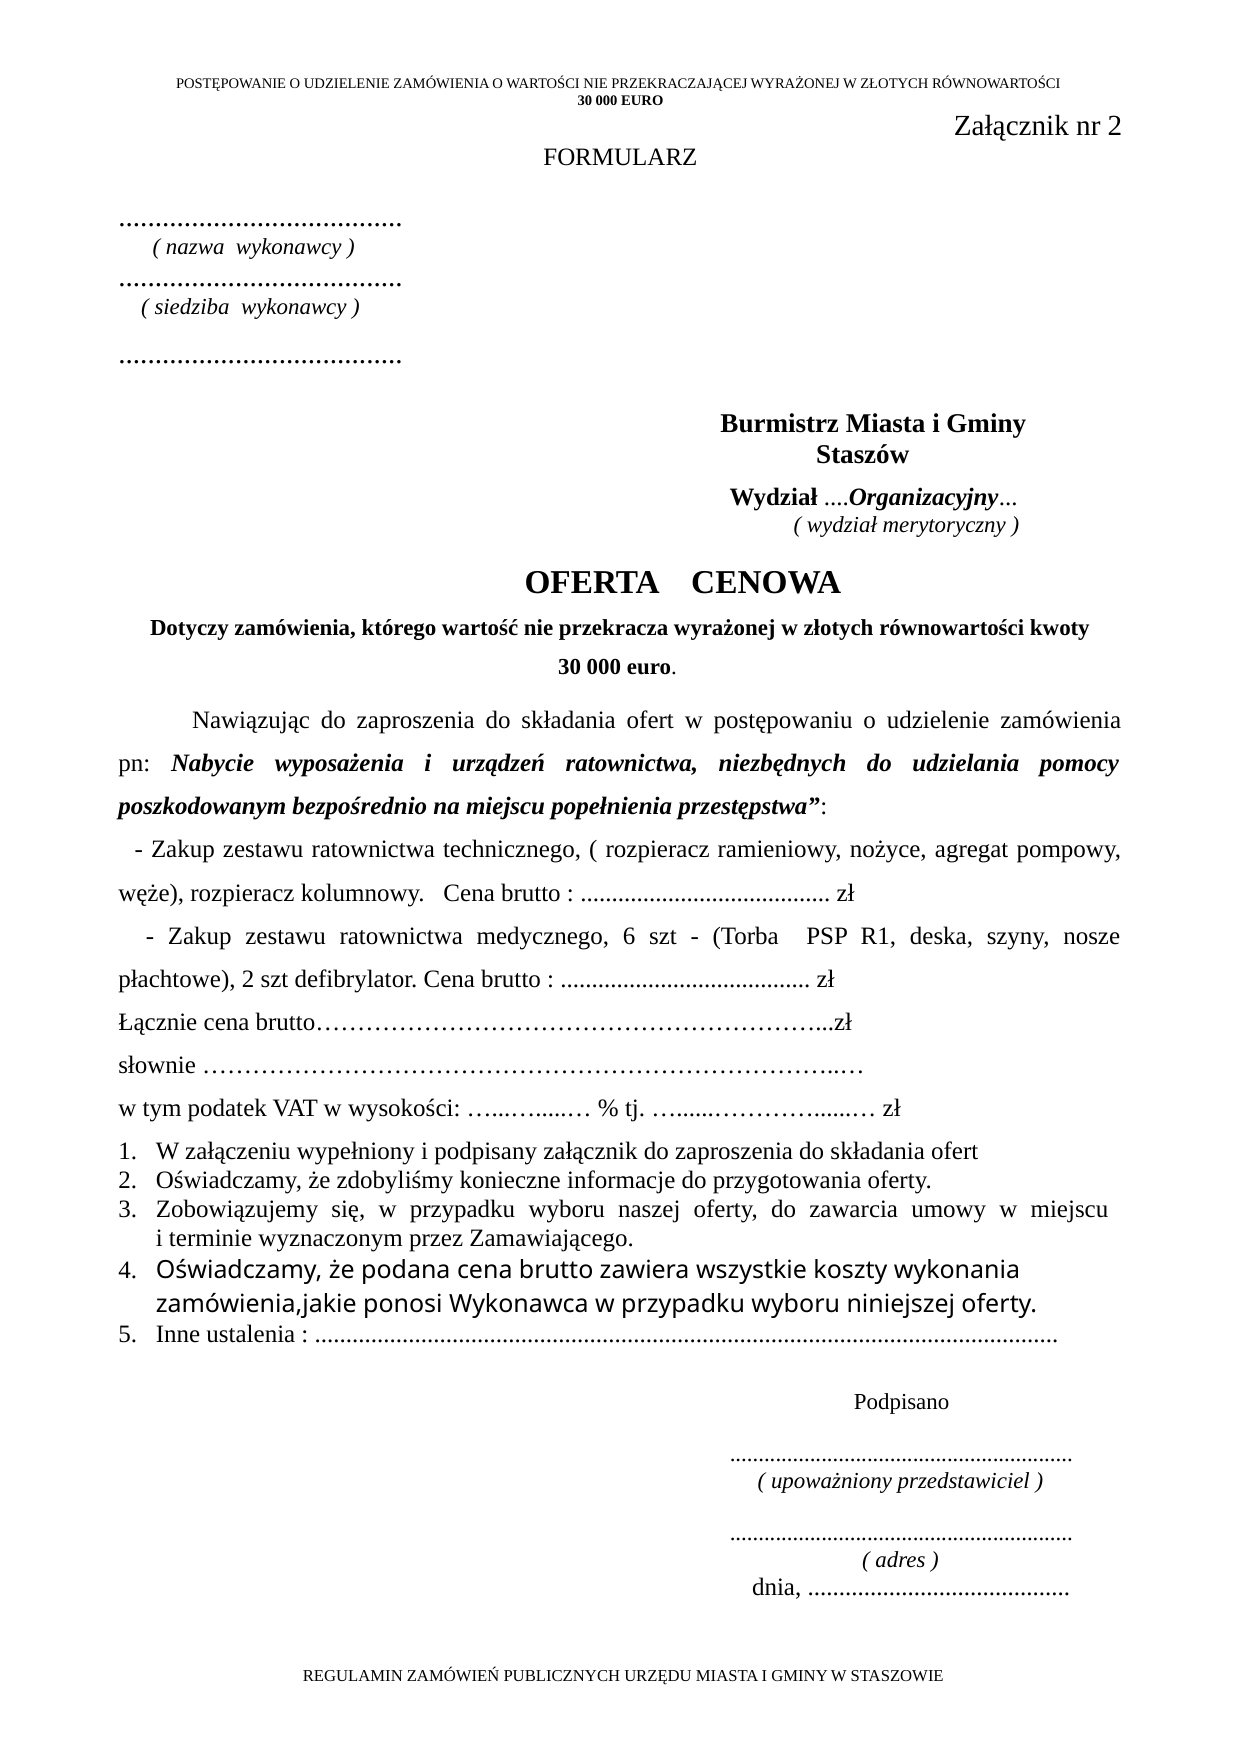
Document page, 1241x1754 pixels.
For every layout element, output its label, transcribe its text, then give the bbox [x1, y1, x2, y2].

text ( upoważniony przedstawiciel ) [681, 1467, 1122, 1493]
text REGULAMIN ZAMÓWIEŃ PUBLICZNYCH URZĘDU MIASTA I GMINY W STASZOWIE [118, 1658, 1122, 1687]
text ( adres ) [681, 1546, 1122, 1572]
list Oświadczamy, że podana cena brutto zawiera wszystkie koszty wykonania zamówienia,jakie ponosi Wykonawca w przypadku wyboru niniejszej oferty. [118, 1251, 1122, 1319]
text FORMULARZ [118, 142, 1122, 171]
text ............................................................ [681, 1440, 1122, 1467]
list Inne ustalenia : ....................................................................................................................... [118, 1319, 1122, 1348]
text ....................................... [118, 199, 1122, 233]
text ....................................... [118, 259, 1122, 293]
text - Zakup zestawu ratownictwa medycznego, 6 szt - (Torba PSP R1, deska, szyny, nosze płachtowe), 2 szt defibrylator. Cena brutto : ........................................ zł [118, 921, 1122, 993]
text - Zakup zestawu ratownictwa technicznego, ( rozpieracz ramieniowy, nożyce, agregat pompowy, węże), rozpieracz kolumnowy. Cena brutto : ........................................ zł [118, 834, 1122, 906]
text Wydział ....Organizacyjny... [118, 482, 1122, 511]
text w tym podatek VAT w wysokości: …...….....… % tj. …......…………......… zł [118, 1093, 1122, 1122]
text dnia, .......................................... [699, 1572, 1122, 1601]
list Oświadczamy, że zdobyliśmy konieczne informacje do przygotowania oferty. [118, 1165, 1122, 1194]
subtitle OFERTA CENOWA Dotyczy zamówienia, którego wartość nie przekracza wyrażonej w złotych równowartości kwoty 30 000 euro. [118, 562, 1122, 679]
text Podpisano [681, 1388, 1122, 1414]
text ............................................................ [681, 1519, 1122, 1546]
subtitle Burmistrz Miasta i Gminy Staszów [118, 407, 1122, 469]
text 30 000 EURO [118, 92, 1122, 108]
text ( nazwa wykonawcy ) [118, 233, 1122, 259]
text POSTĘPOWANIE O UDZIELENIE ZAMÓWIENIA O WARTOŚCI NIE PRZEKRACZAJĄCEJ WYRAŻONEJ W ZŁOTYCH RÓWNOWARTOŚCI [118, 75, 1122, 92]
text ( wydział merytoryczny ) [118, 511, 1122, 537]
text słownie …………………………………………………………………..… [118, 1050, 1122, 1079]
text ( siedziba wykonawcy ) ....................................... [118, 293, 1122, 370]
text Załącznik nr 2 [118, 108, 1122, 142]
list Zobowiązujemy się, w przypadku wyboru naszej oferty, do zawarcia umowy w miejscu i terminie wyznaczonym przez Zamawiającego. [118, 1194, 1122, 1251]
text Łącznie cena brutto……………………………………………………...zł [118, 1007, 1122, 1036]
text Nawiązując do zaproszenia do składania ofert w postępowaniu o udzielenie zamówienia pn: Nabycie wyposażenia i urządzeń ratownictwa, niezbędnych do udzielania pomocy poszkodowanym bezpośrednio na miejscu popełnienia przestępstwa”: [118, 705, 1122, 820]
list W załączeniu wypełniony i podpisany załącznik do zaproszenia do składania ofert [118, 1136, 1122, 1165]
